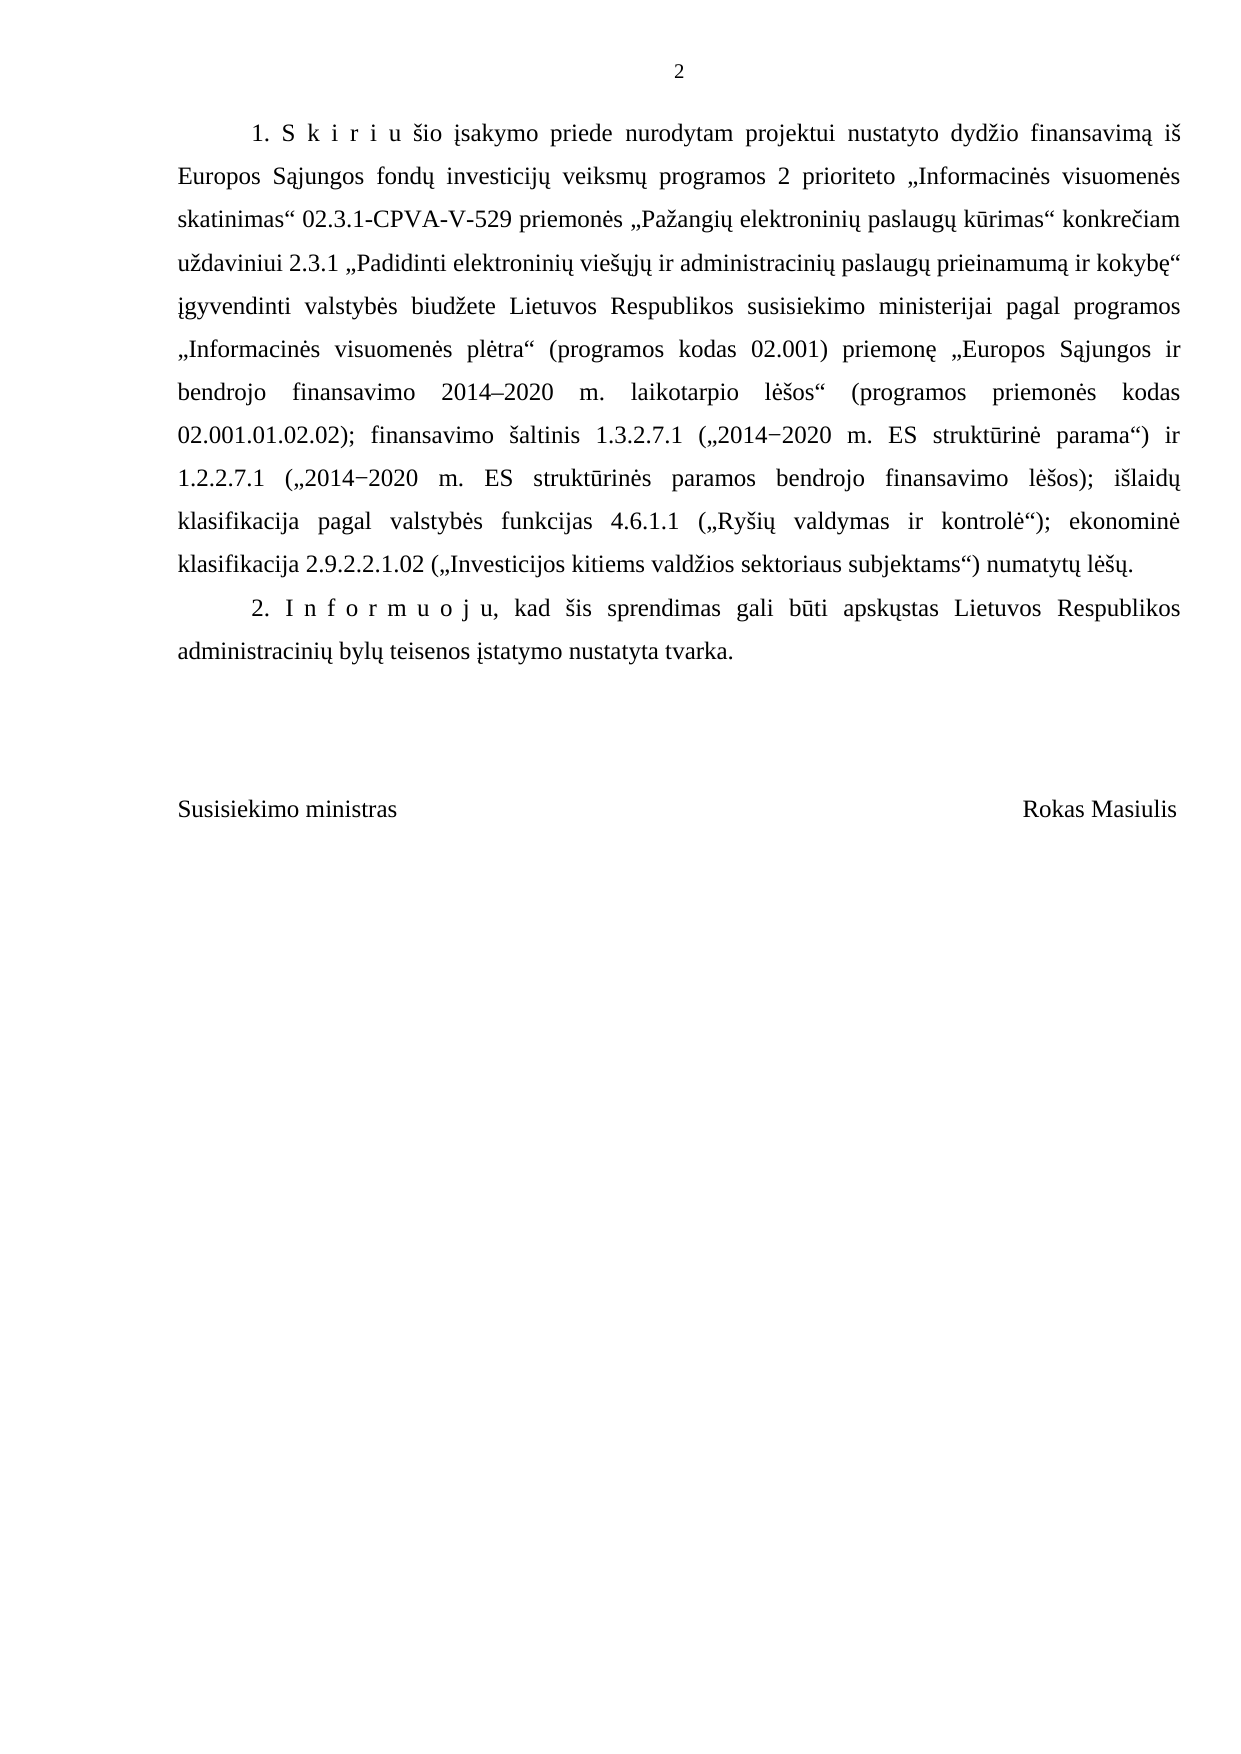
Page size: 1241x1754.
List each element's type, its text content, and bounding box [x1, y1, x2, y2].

text Susisiekimo ministras Rokas Masiulis [177, 794, 1181, 823]
text 2. Informuoju, kad šis sprendimas gali būti apskųstas Lietuvos Respublikos administracinių bylų teisenos įstatymo nustatyta tvarka. [177, 593, 1181, 664]
text 1. S k i r i u šio įsakymo priede nurodytam projektui nustatyto dydžio finansavimą iš Europos Sąjungos fondų investicijų veiksmų programos 2 prioriteto „Informacinės visuomenės skatinimas“ 02.3.1-CPVA-V-529 priemonės „Pažangių elektroninių paslaugų kūrimas“ konkrečiam uždaviniui 2.3.1 „Padidinti elektroninių viešųjų ir administracinių paslaugų prieinamumą ir kokybę“ įgyvendinti valstybės biudžete Lietuvos Respublikos susisiekimo ministerijai pagal programos „Informacinės visuomenės plėtra“ (programos kodas 02.001) priemonę „Europos Sąjungos ir bendrojo finansavimo 2014–2020 m. laikotarpio lėšos“ (programos priemonės kodas 02.001.01.02.02); finansavimo šaltinis 1.3.2.7.1 („2014−2020 m. ES struktūrinė parama“) ir 1.2.2.7.1 („2014−2020 m. ES struktūrinės paramos bendrojo finansavimo lėšos); išlaidų klasifikacija pagal valstybės funkcijas 4.6.1.1 („Ryšių valdymas ir kontrolė“); ekonominė klasifikacija 2.9.2.2.1.02 („Investicijos kitiems valdžios sektoriaus subjektams“) numatytų lėšų. [177, 118, 1181, 578]
